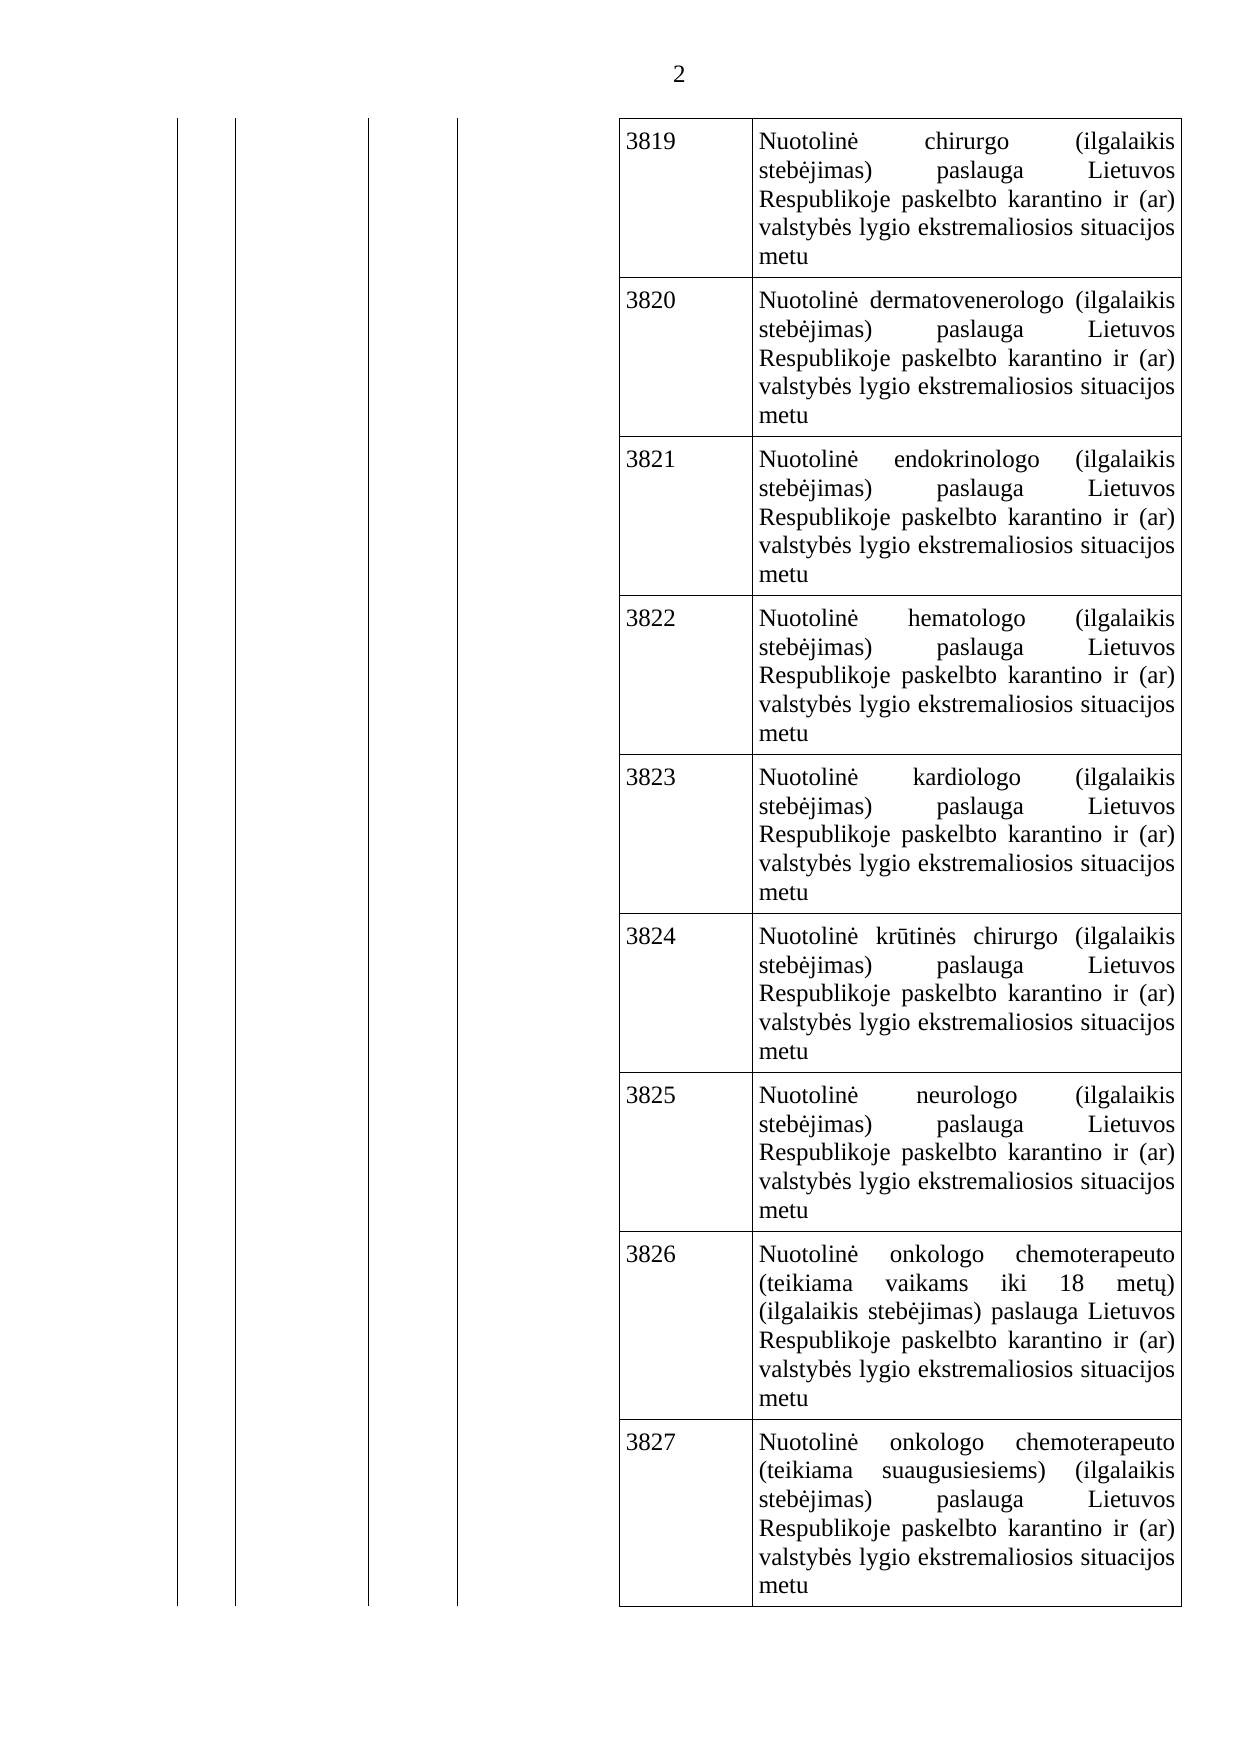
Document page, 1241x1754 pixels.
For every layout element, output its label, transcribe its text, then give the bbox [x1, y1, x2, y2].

table_cell [178, 1419, 235, 1606]
table_cell [236, 436, 368, 595]
table_cell [178, 436, 235, 595]
table_cell [458, 913, 619, 1072]
table_cell [236, 595, 368, 754]
table_cell [369, 595, 457, 754]
table_cell Nuotolinė endokrinologo (ilgalaikis stebėjimas) paslauga Lietuvos Respublikoje paskelbto karantino ir (ar) valstybės lygio ekstremaliosios situacijos metu [753, 437, 1181, 595]
table_cell [178, 1231, 235, 1418]
table_cell [458, 595, 619, 754]
table_cell [369, 1419, 457, 1606]
table_cell [369, 277, 457, 436]
table_cell 3825 [620, 1073, 752, 1231]
table_cell [236, 913, 368, 1072]
table_cell 3824 [620, 914, 752, 1072]
table_cell [236, 118, 368, 277]
table_cell Nuotolinė neurologo (ilgalaikis stebėjimas) paslauga Lietuvos Respublikoje paskelbto karantino ir (ar) valstybės lygio ekstremaliosios situacijos metu [753, 1073, 1181, 1231]
table_cell [236, 1072, 368, 1231]
table_cell [178, 595, 235, 754]
table_cell [458, 1419, 619, 1606]
table_cell [369, 1231, 457, 1418]
table_cell 3821 [620, 437, 752, 595]
table_cell 3827 [620, 1420, 752, 1606]
table_cell [458, 118, 619, 277]
table_cell Nuotolinė kardiologo (ilgalaikis stebėjimas) paslauga Lietuvos Respublikoje paskelbto karantino ir (ar) valstybės lygio ekstremaliosios situacijos metu [753, 755, 1181, 913]
table_cell [369, 913, 457, 1072]
table_cell 3820 [620, 278, 752, 436]
table_cell [236, 1419, 368, 1606]
table_cell Nuotolinė onkologo chemoterapeuto (teikiama suaugusiesiems) (ilgalaikis stebėjimas) paslauga Lietuvos Respublikoje paskelbto karantino ir (ar) valstybės lygio ekstremaliosios situacijos metu [753, 1420, 1181, 1606]
table_cell [236, 1231, 368, 1418]
table_cell [178, 913, 235, 1072]
table_cell Nuotolinė hematologo (ilgalaikis stebėjimas) paslauga Lietuvos Respublikoje paskelbto karantino ir (ar) valstybės lygio ekstremaliosios situacijos metu [753, 596, 1181, 754]
table_cell [178, 1072, 235, 1231]
table_cell 3819 [620, 119, 752, 277]
table_cell [236, 277, 368, 436]
table_cell Nuotolinė onkologo chemoterapeuto (teikiama vaikams iki 18 metų) (ilgalaikis stebėjimas) paslauga Lietuvos Respublikoje paskelbto karantino ir (ar) valstybės lygio ekstremaliosios situacijos metu [753, 1232, 1181, 1418]
table_cell 3822 [620, 596, 752, 754]
table_cell [178, 277, 235, 436]
table_cell [458, 1231, 619, 1418]
table_cell Nuotolinė chirurgo (ilgalaikis stebėjimas) paslauga Lietuvos Respublikoje paskelbto karantino ir (ar) valstybės lygio ekstremaliosios situacijos metu [753, 119, 1181, 277]
table_cell Nuotolinė dermatovenerologo (ilgalaikis stebėjimas) paslauga Lietuvos Respublikoje paskelbto karantino ir (ar) valstybės lygio ekstremaliosios situacijos metu [753, 278, 1181, 436]
table_cell 3823 [620, 755, 752, 913]
table_cell [458, 1072, 619, 1231]
table_cell [369, 436, 457, 595]
table_cell [369, 118, 457, 277]
table_cell [369, 754, 457, 913]
table_cell 3826 [620, 1232, 752, 1418]
table_cell [178, 754, 235, 913]
table_cell [458, 754, 619, 913]
table_cell Nuotolinė krūtinės chirurgo (ilgalaikis stebėjimas) paslauga Lietuvos Respublikoje paskelbto karantino ir (ar) valstybės lygio ekstremaliosios situacijos metu [753, 914, 1181, 1072]
table_cell [458, 436, 619, 595]
table_cell [458, 277, 619, 436]
table_cell [369, 1072, 457, 1231]
table_cell [178, 118, 235, 277]
table_cell [236, 754, 368, 913]
